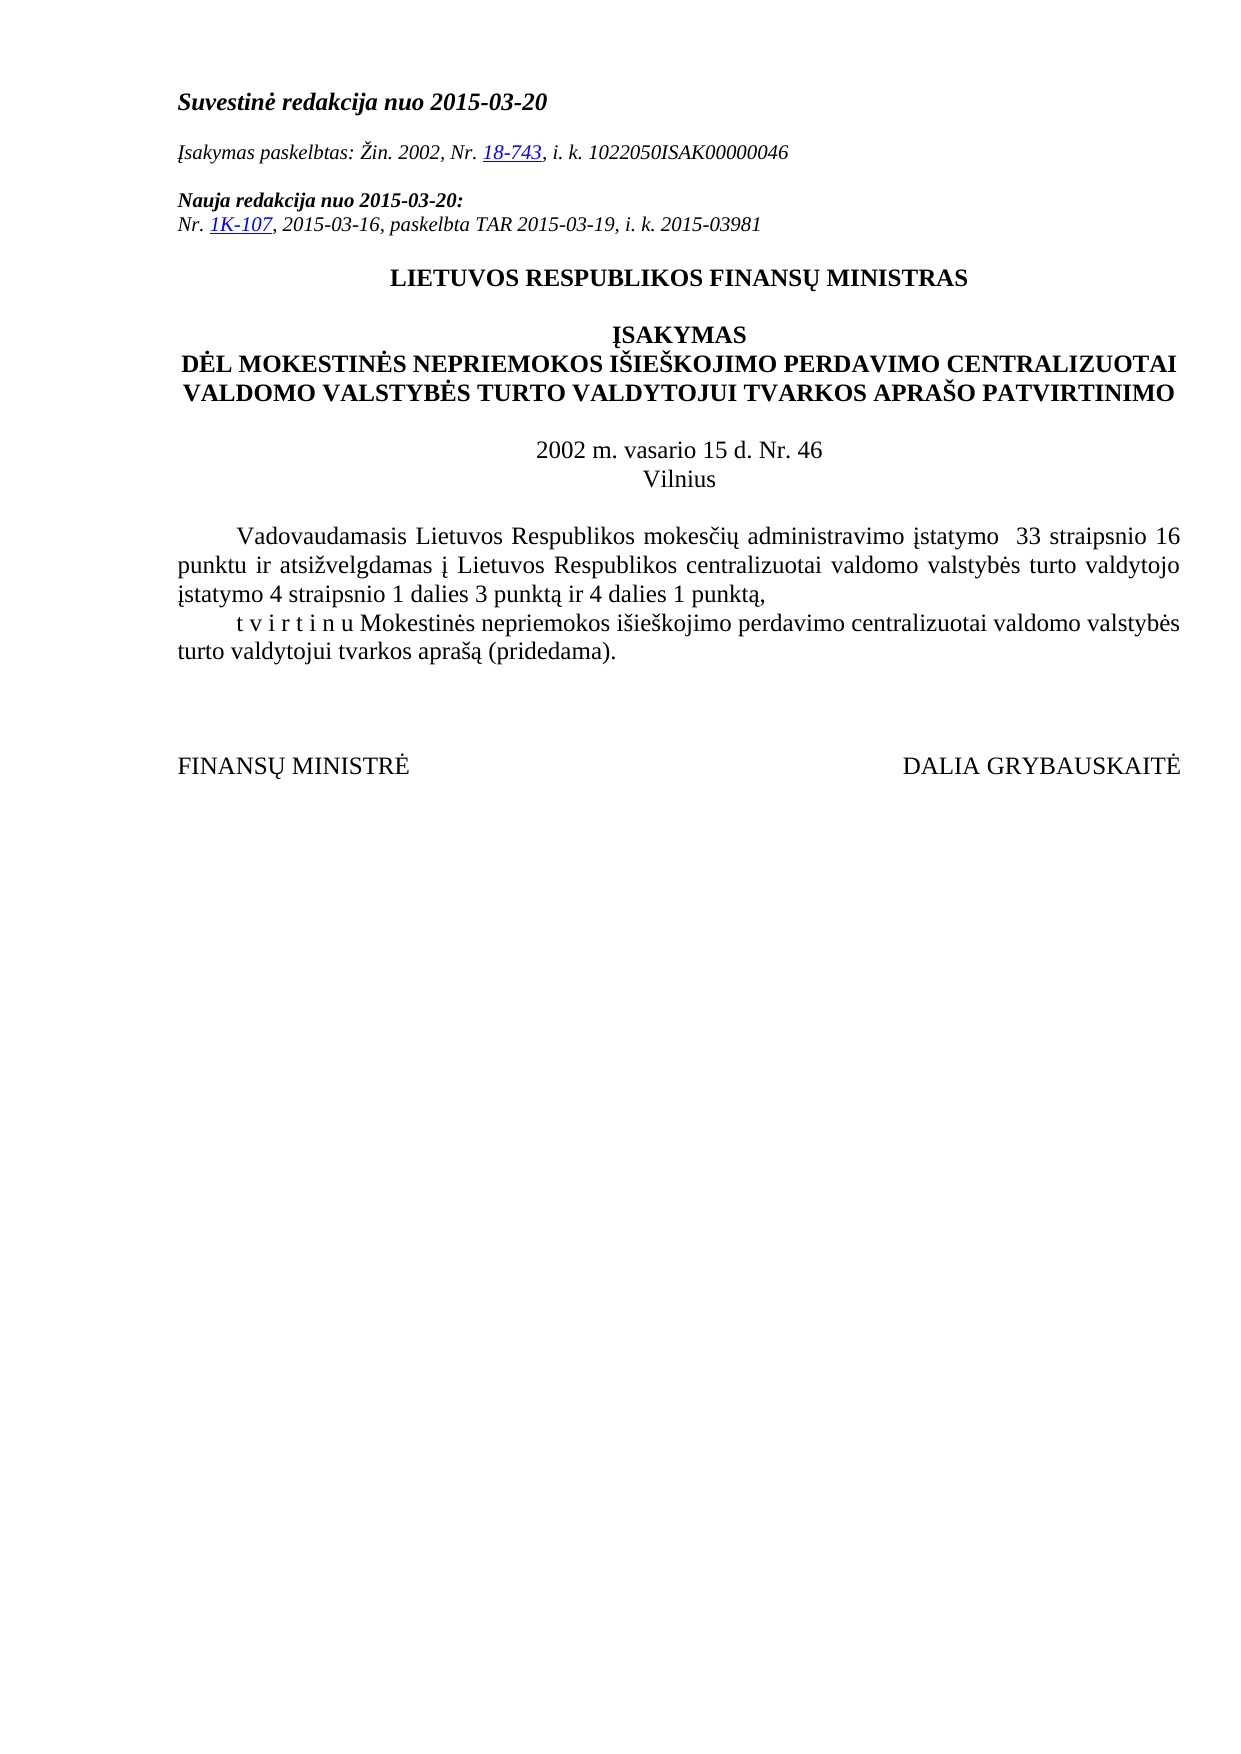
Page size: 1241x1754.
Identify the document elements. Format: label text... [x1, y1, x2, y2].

text FINANSŲ MINISTRĖ DALIA GRYBAUSKAITĖ [177, 751, 1181, 780]
text 2002 m. vasario 15 d. Nr. 46 [177, 435, 1181, 464]
text Nauja redakcija nuo 2015-03-20: [177, 188, 1181, 212]
text Nr. 1K-107, 2015-03-16, paskelbta TAR 2015-03-19, i. k. 2015-03981 [177, 212, 1181, 236]
text Įsakymas paskelbtas: Žin. 2002, Nr. 18-743, i. k. 1022050ISAK00000046 [177, 140, 1181, 164]
text Vadovaudamasis Lietuvos Respublikos mokesčių administravimo įstatymo 33 straipsnio 16 punktu ir atsižvelgdamas į Lietuvos Respublikos centralizuotai valdomo valstybės turto valdytojo įstatymo 4 straipsnio 1 dalies 3 punktą ir 4 dalies 1 punktą, [177, 521, 1181, 608]
text DĖL MOKESTINĖS NEPRIEMOKOS IŠIEŠKOJIMO PERDAVIMO CENTRALIZUOTAI VALDOMO VALSTYBĖS TURTO VALDYTOJUI TVARKOS APRAŠO PATVIRTINIMO [177, 349, 1181, 406]
text t v i r t i n u Mokestinės nepriemokos išieškojimo perdavimo centralizuotai valdomo valstybės turto valdytojui tvarkos aprašą (pridedama). [177, 608, 1181, 665]
text Vilnius [177, 464, 1181, 493]
text ĮSAKYMAS [177, 320, 1181, 349]
text LIETUVOS RESPUBLIKOS FINANSŲ MINISTRAS [177, 263, 1181, 291]
text Suvestinė redakcija nuo 2015-03-20 [177, 87, 1181, 116]
